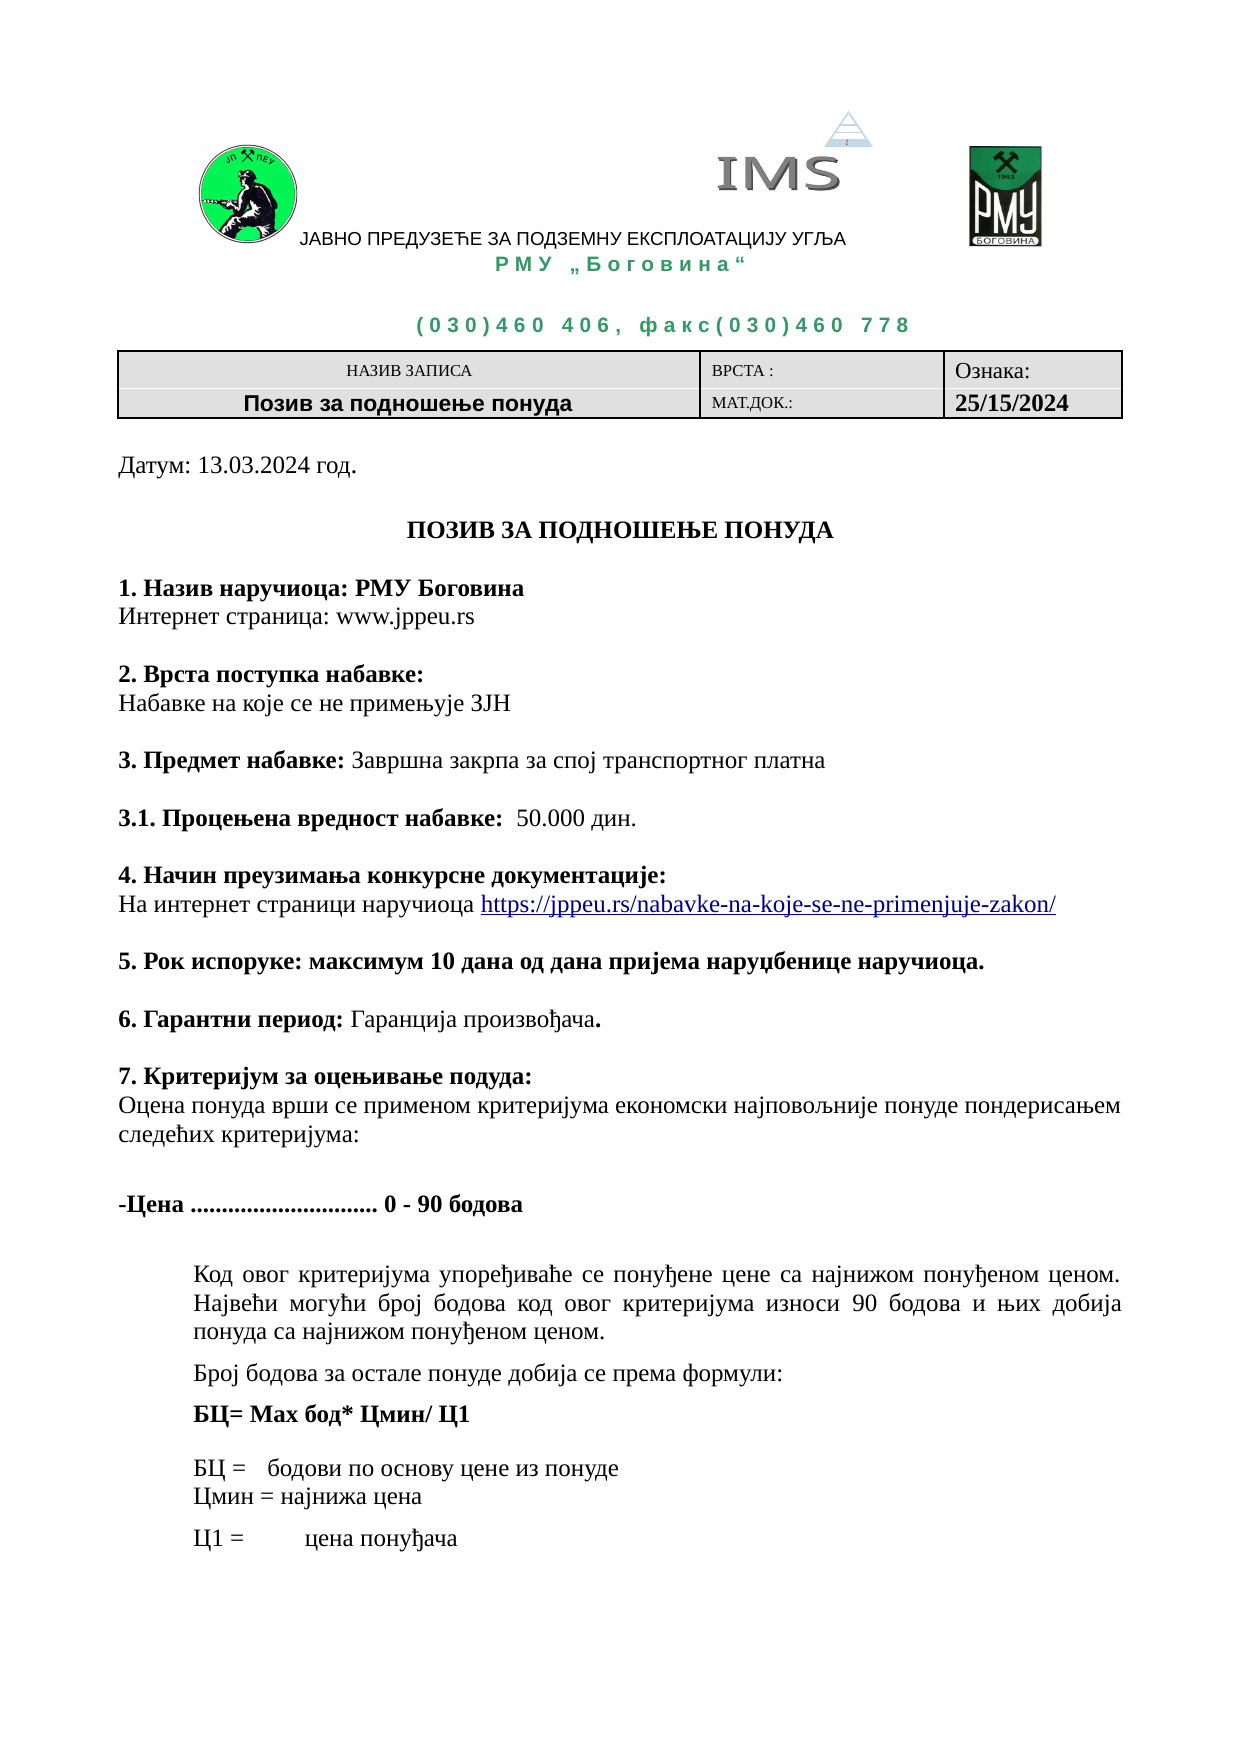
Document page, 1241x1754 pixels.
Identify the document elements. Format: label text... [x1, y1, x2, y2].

table_cell Позив за подношење понуда [119, 389, 699, 417]
text БЦ = бодови по основу цене из понуде [193, 1453, 1122, 1481]
picture [198, 144, 298, 244]
picture [969, 146, 1042, 247]
text Датум: 13.03.2024 год. [118, 448, 1122, 479]
text На интернет страници наручиоца https://jppeu.rs/nabavke-na-koje-se-ne-primenjuje-zakon/ [118, 889, 1122, 918]
text 3.1. Процењена вредност набавке: 50.000 дин. [118, 803, 1122, 831]
text 3. Предмет набавке: Завршна закрпа за спој транспортног платна [118, 745, 1122, 774]
text 6. Гарантни период: Гаранција произвођача. [118, 1004, 1122, 1033]
text Интернет страница: www.jppeu.rs [118, 601, 1122, 630]
table_header НАЗИВ ЗАПИСА [119, 352, 699, 388]
table_cell МАТ.ДОК.: [701, 389, 943, 417]
text ЈАВНО ПРЕДУЗЕЋЕ ЗА ПОДЗЕМНУ ЕКСПЛОАТАЦИЈУ УГЉА РМУ „Боговина“ [118, 143, 1122, 276]
text Цмин = најнижа цена [193, 1481, 1122, 1510]
text 1. Назив наручиоца: РМУ Боговина [118, 573, 1122, 601]
table_header ВРСТА : [701, 352, 943, 388]
text Код овог критеријума упоређиваће се понуђене цене са најнижом понуђеном ценом. Највећи могући број бодова код овог критеријума износи 90 бодова и њих добија понуда са најнижом понуђеном ценом. [193, 1259, 1122, 1345]
table_header Ознака: [945, 352, 1121, 388]
text 5. Рок испоруке: максимум 10 дана од дана пријема наруџбенице наручиоца. [118, 946, 1122, 975]
text (030)460 406, факс(030)460 778 [118, 313, 1122, 337]
text -Цена .............................. 0 - 90 бодова [118, 1189, 1122, 1218]
text Оцена понуда врши се применом критеријума економски најповољније понуде пондерисањем следећих критеријума: [118, 1090, 1122, 1148]
text БЦ= Маx бод* Цмин/ Ц1 [193, 1399, 1122, 1428]
text ПОЗИВ ЗА ПОДНОШЕЊЕ ПОНУДА [118, 515, 1122, 544]
text Ц1 = цена понуђача [193, 1523, 1122, 1551]
text 7. Критеријум за оцењивање подуда: [118, 1061, 1122, 1090]
text Набавке на које се не примењује ЗЈН [118, 688, 1122, 716]
text 4. Начин преузимања конкурсне документације: [118, 860, 1122, 889]
text 2. Врста поступка набавке: [118, 659, 1122, 688]
text Број бодова за остале понуде добија се према формули: [193, 1358, 1122, 1386]
table_cell 25/15/2024 [945, 389, 1121, 417]
